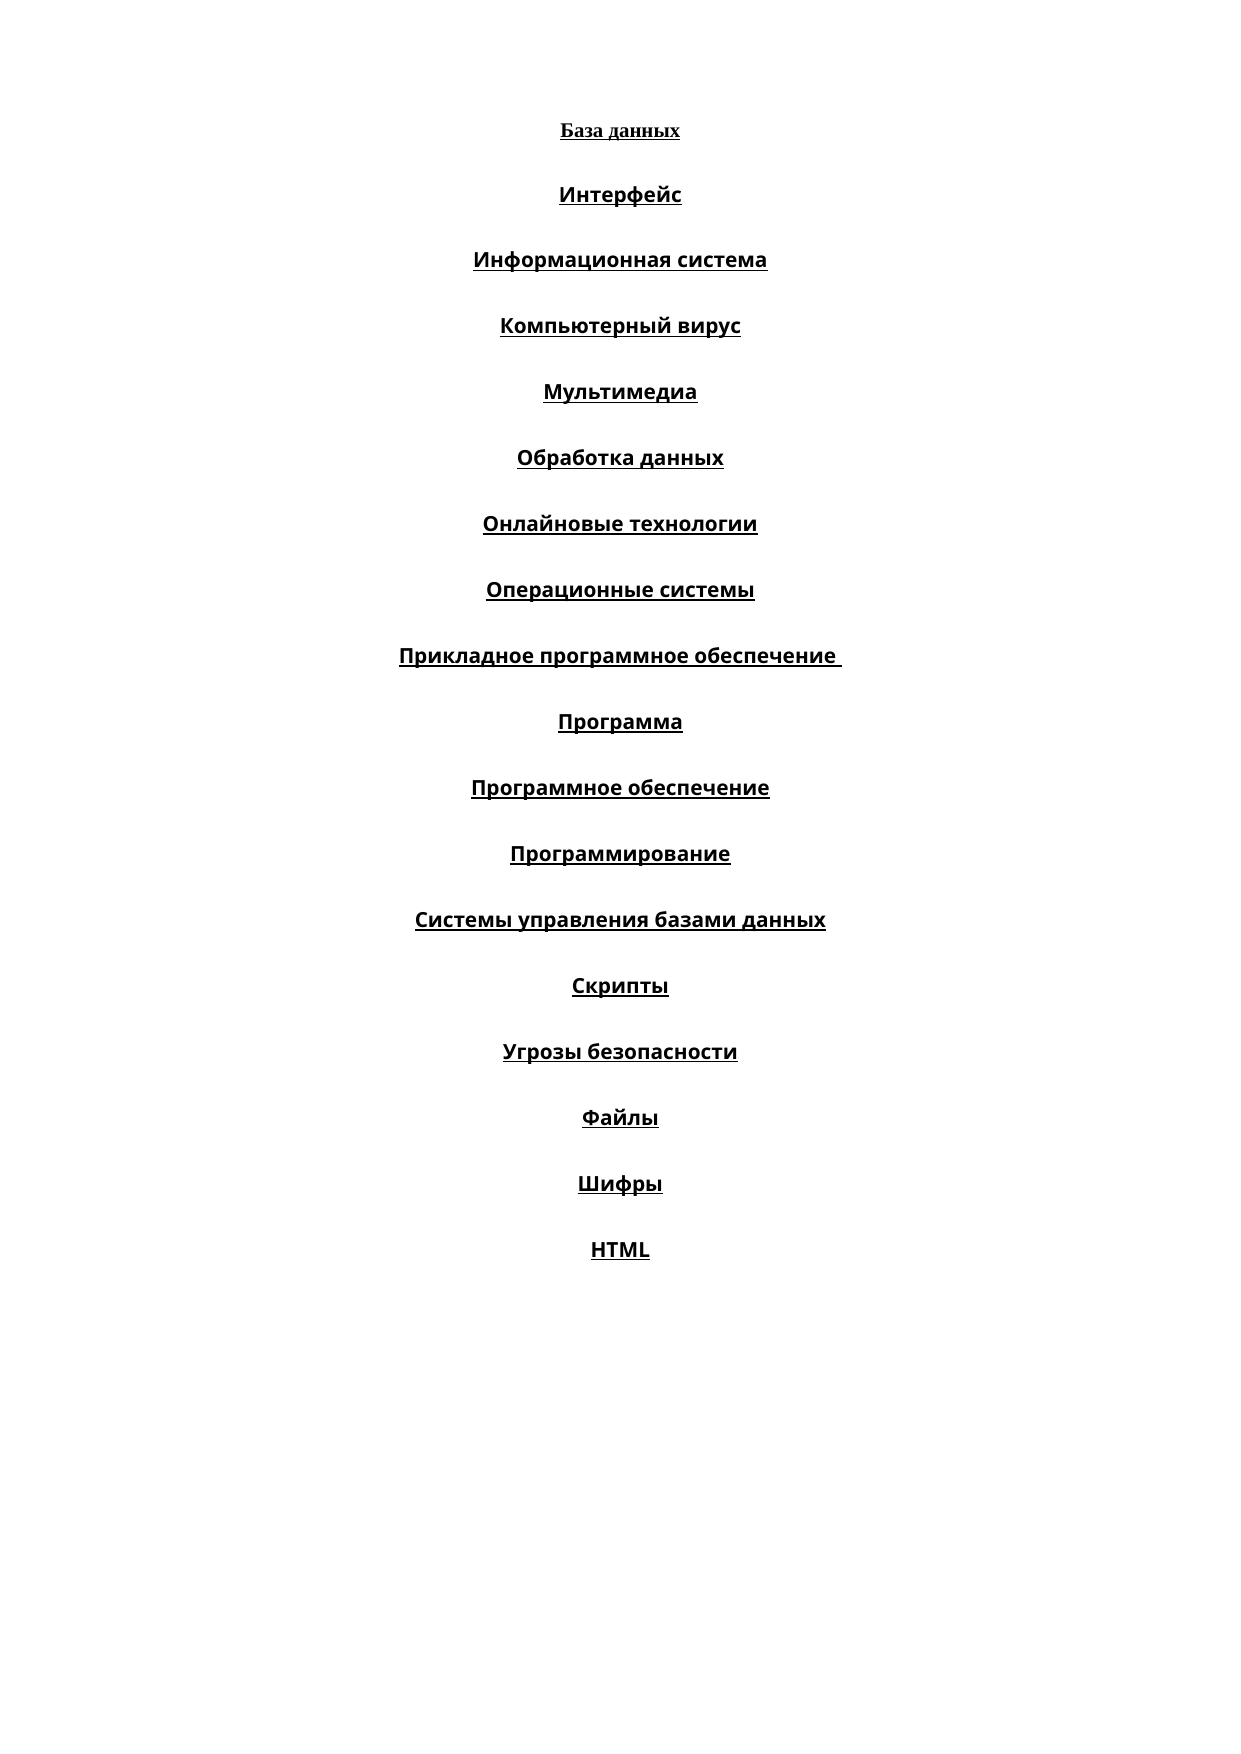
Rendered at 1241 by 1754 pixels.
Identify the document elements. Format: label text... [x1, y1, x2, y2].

subtitle Мультимедиа [118, 377, 1122, 406]
subtitle Шифры [118, 1169, 1122, 1197]
subtitle Скрипты [118, 971, 1122, 999]
subtitle Обработка данных [118, 443, 1122, 472]
subtitle Файлы [118, 1103, 1122, 1131]
subtitle Угрозы безопасности [118, 1037, 1122, 1065]
subtitle Программа [118, 707, 1122, 736]
subtitle Интерфейс [118, 180, 1122, 208]
subtitle HTML [118, 1235, 1122, 1263]
subtitle База данных [118, 118, 1122, 142]
subtitle Онлайновые технологии [118, 509, 1122, 538]
subtitle Информационная система [118, 246, 1122, 274]
subtitle Компьютерный вирус [118, 312, 1122, 340]
subtitle Программное обеспечение [118, 773, 1122, 802]
subtitle Прикладное программное обеспечение [118, 641, 1122, 670]
subtitle Операционные системы [118, 575, 1122, 604]
subtitle Программирование [118, 839, 1122, 867]
subtitle Системы управления базами данных [118, 905, 1122, 933]
